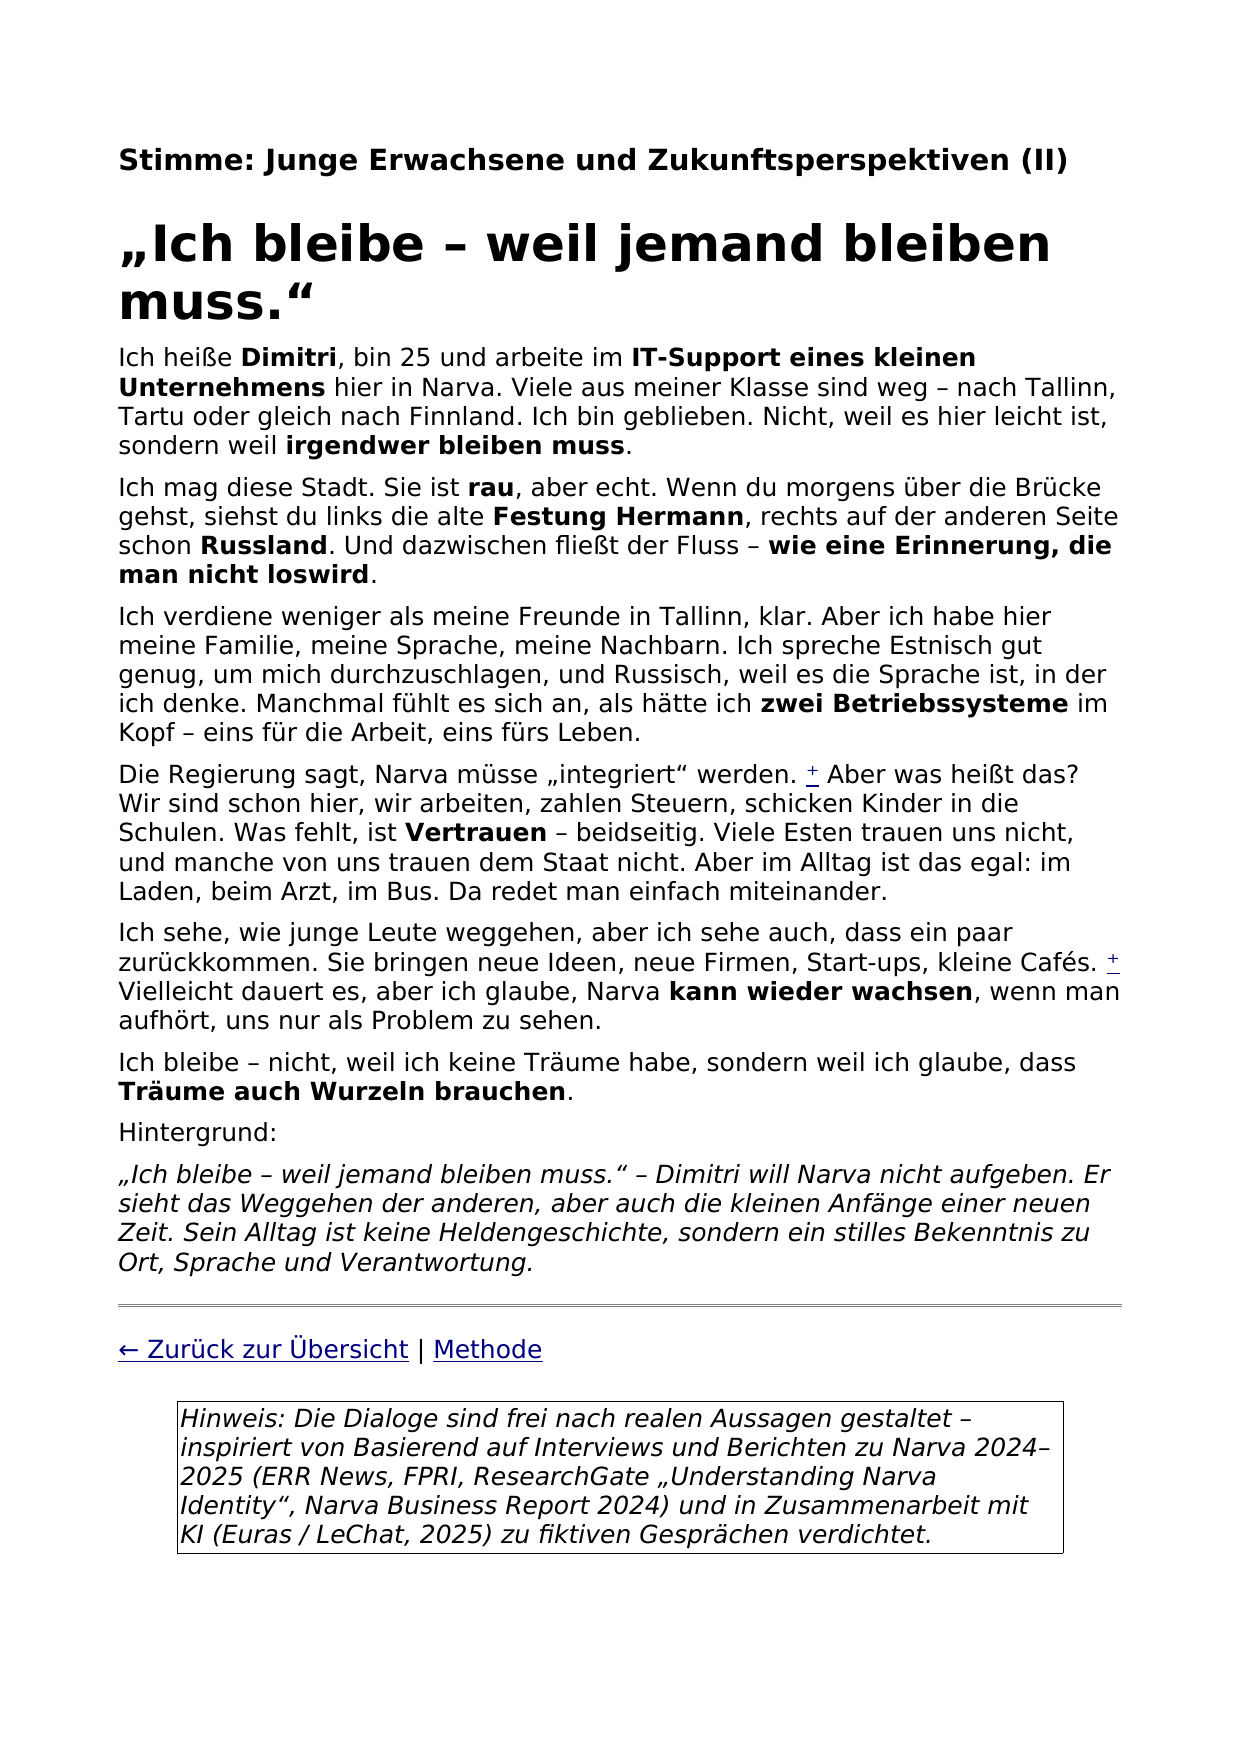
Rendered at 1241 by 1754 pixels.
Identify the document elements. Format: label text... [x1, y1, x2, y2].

text ← Zurück zur Übersicht | Methode [118, 1336, 1122, 1365]
text Die Regierung sagt, Narva müsse „integriert“ werden. ⁺ Aber was heißt das? Wir sind schon hier, wir arbeiten, zahlen Steuern, schicken Kinder in die Schulen. Was fehlt, ist Vertrauen – beidseitig. Viele Esten trauen uns nicht, und manche von uns trauen dem Staat nicht. Aber im Alltag ist das egal: im Laden, beim Arzt, im Bus. Da redet man einfach miteinander. [118, 760, 1122, 906]
text Ich verdiene weniger als meine Freunde in Tallinn, klar. Aber ich habe hier meine Familie, meine Sprache, meine Nachbarn. Ich spreche Estnisch gut genug, um mich durchzuschlagen, und Russisch, weil es die Sprache ist, in der ich denke. Manchmal fühlt es sich an, als hätte ich zwei Betriebssysteme im Kopf – eins für die Arbeit, eins fürs Leben. [118, 602, 1122, 748]
table_header Hinweis: Die Dialoge sind frei nach realen Aussagen gestaltet – inspiriert von Basierend auf Interviews und Berichten zu Narva 2024–2025 (ERR News, FPRI, ResearchGate „Understanding Narva Identity“, Narva Business Report 2024) und in Zusammenarbeit mit KI (Euras / LeChat, 2025) zu fiktiven Gesprächen verdichtet. [178, 1402, 1063, 1553]
text „Ich bleibe – weil jemand bleiben muss.“ – Dimitri will Narva nicht aufgeben. Er sieht das Weggehen der anderen, aber auch die kleinen Anfänge einer neuen Zeit. Sein Alltag ist keine Heldengeschichte, sondern ein stilles Bekenntnis zu Ort, Sprache und Verantwortung. [118, 1160, 1122, 1277]
subtitle „Ich bleibe – weil jemand bleiben muss.“ [118, 214, 1122, 331]
text Ich bleibe – nicht, weil ich keine Träume habe, sondern weil ich glaube, dass Träume auch Wurzeln brauchen. [118, 1048, 1122, 1106]
text Ich sehe, wie junge Leute weggehen, aber ich sehe auch, dass ein paar zurückkommen. Sie bringen neue Ideen, neue Firmen, Start-ups, kleine Cafés. ⁺ Vielleicht dauert es, aber ich glaube, Narva kann wieder wachsen, wenn man aufhört, uns nur als Problem zu sehen. [118, 918, 1122, 1035]
subtitle Stimme: Junge Erwachsene und Zukunftsperspektiven (II) [118, 143, 1122, 177]
text Hintergrund: [118, 1118, 1122, 1148]
text Ich mag diese Stadt. Sie ist rau, aber echt. Wenn du morgens über die Brücke gehst, siehst du links die alte Festung Hermann, rechts auf der anderen Seite schon Russland. Und dazwischen fließt der Fluss – wie eine Erinnerung, die man nicht loswird. [118, 473, 1122, 589]
text Ich heiße Dimitri, bin 25 und arbeite im IT-Support eines kleinen Unternehmens hier in Narva. Viele aus meiner Klasse sind weg – nach Tallinn, Tartu oder gleich nach Finnland. Ich bin geblieben. Nicht, weil es hier leicht ist, sondern weil irgendwer bleiben muss. [118, 343, 1122, 460]
